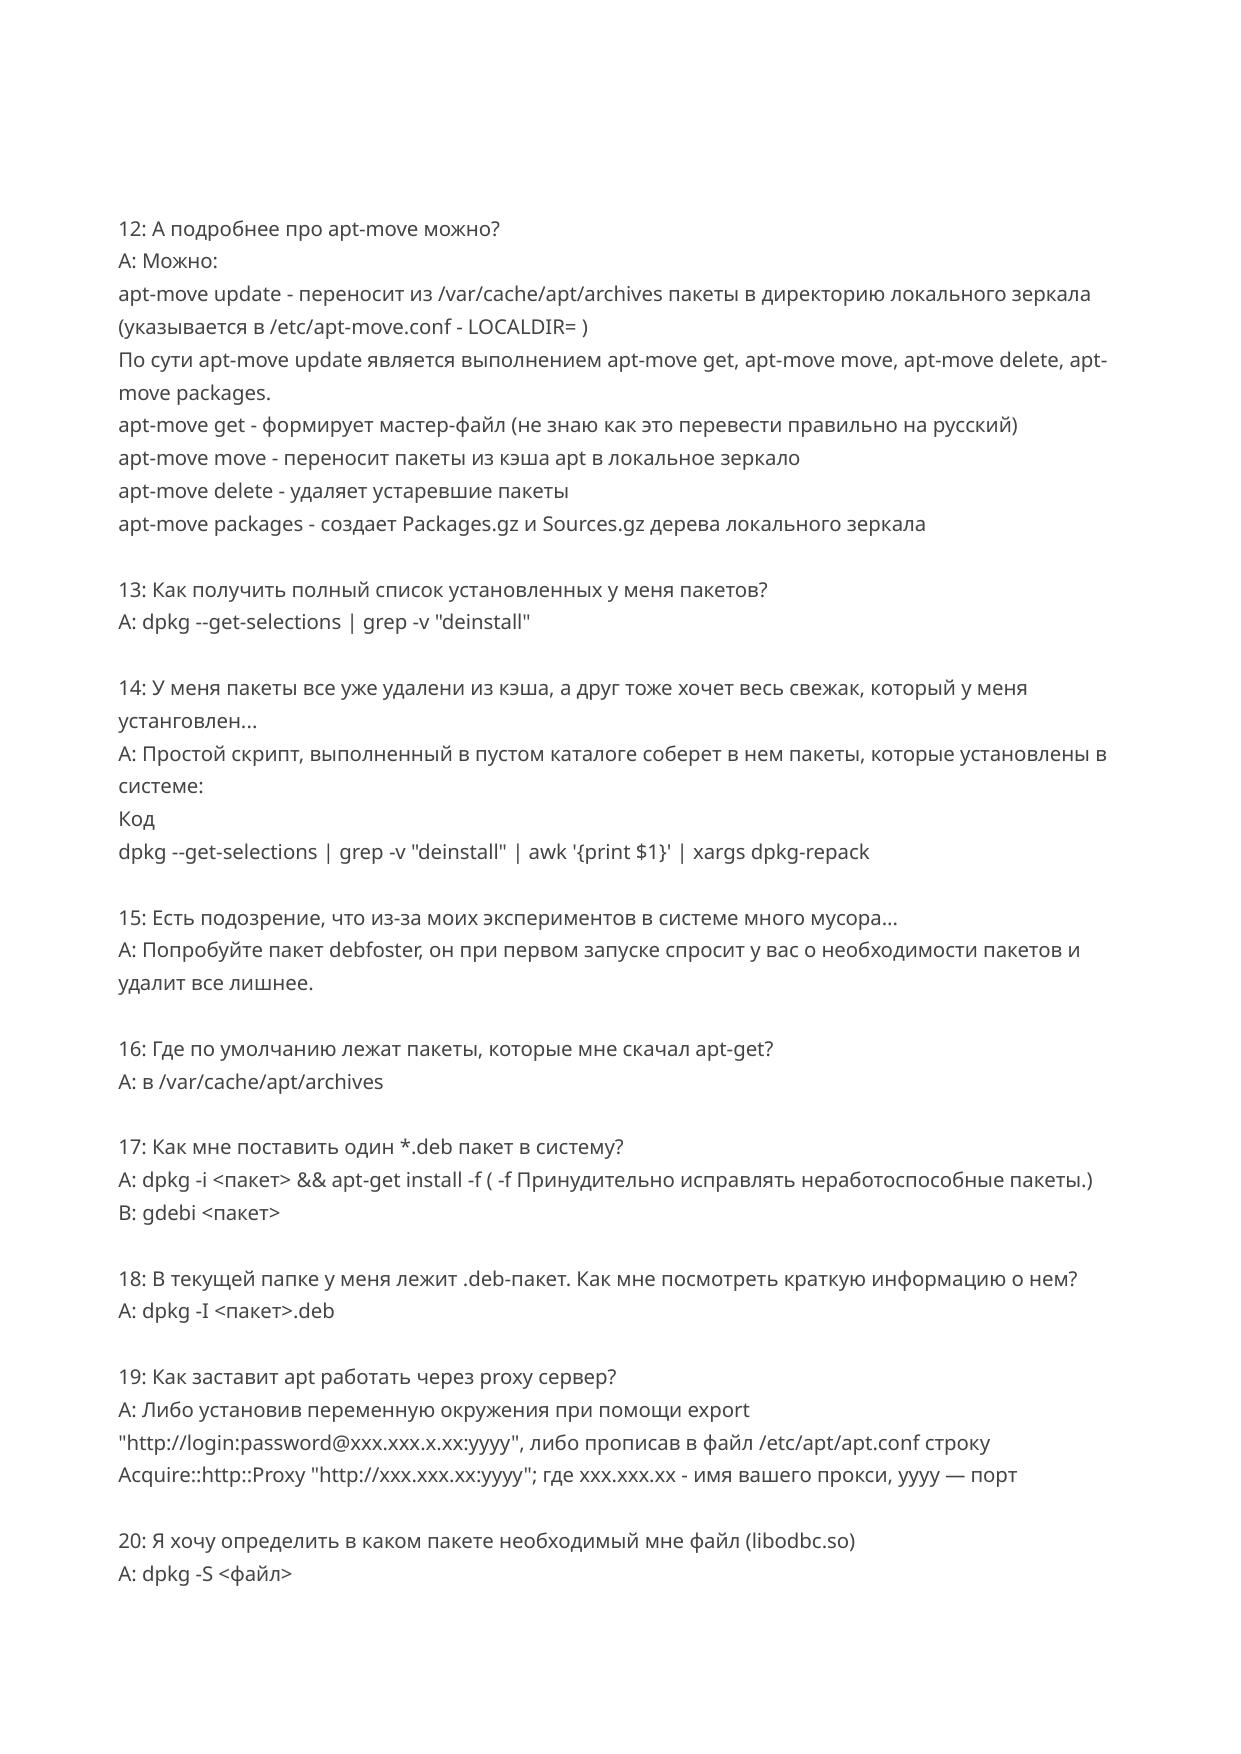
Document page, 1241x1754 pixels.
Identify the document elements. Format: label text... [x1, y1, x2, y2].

text 16: Где по умолчанию лежат пакеты, которые мне скачал apt-get? A: в /var/cache/apt/archives [118, 1029, 1122, 1095]
text 15: Есть подозрение, что из-за моих экспериментов в системе много мусора... A: Попробуйте пакет debfoster, он при первом запуске спросит у вас о необходимости пакетов и удалит все лишнее. [118, 898, 1122, 997]
text 13: Как получить полный список установленных у меня пакетов? А: dpkg --get-selections | grep -v "deinstall" [118, 570, 1122, 636]
text 12: А подробнее про apt-move можно? А: Можно: apt-move update - переносит из /var/cache/apt/archives пакеты в директорию локального зеркала (указывается в /etc/apt-move.conf - LOCALDIR= ) По сути apt-move update является выполнением apt-move get, apt-move move, apt-move delete, apt-move packages. apt-move get - формирует мастер-файл (не знаю как это перевести правильно на русский) apt-move move - переносит пакеты из кэша apt в локальное зеркало apt-move delete - удаляет устаревшие пакеты apt-move packages - создает Packages.gz и Sources.gz дерева локального зеркала [118, 209, 1122, 537]
text 17: Как мне поставить один *.deb пакет в систему? A: dpkg -i <пакет> && apt-get install -f ( -f Принудительно исправлять неработоспособные пакеты.) B: gdebi <пакет> [118, 1128, 1122, 1226]
text 20: Я хочу определить в каком пакете необходимый мне файл (libodbc.so) A: dpkg -S <файл> [118, 1522, 1122, 1587]
text 14: У меня пакеты все уже удалени из кэша, а друг тоже хочет весь свежак, который у меня устанговлен... A: Простой скрипт, выполненный в пустом каталоге соберет в нем пакеты, которые установлены в системе: Код dpkg --get-selections | grep -v "deinstall" | awk '{print $1}' | xargs dpkg-repack [118, 668, 1122, 865]
text 19: Как заставит apt работать через proxy сервер? A: Либо установив переменную окружения при помощи export "http://login:password@xxx.xxx.x.xx:yyyy", либо прописав в файл /etc/apt/apt.conf строку Acquire::http::Proxy "http://xxx.xxx.xx:yyyy"; где xxx.xxx.xx - имя вашего прокси, yyyy — порт [118, 1358, 1122, 1489]
text 18: В текущей папке у меня лежит .deb-пакет. Как мне посмотреть краткую информацию о нем? A: dpkg -I <пакет>.deb [118, 1259, 1122, 1325]
